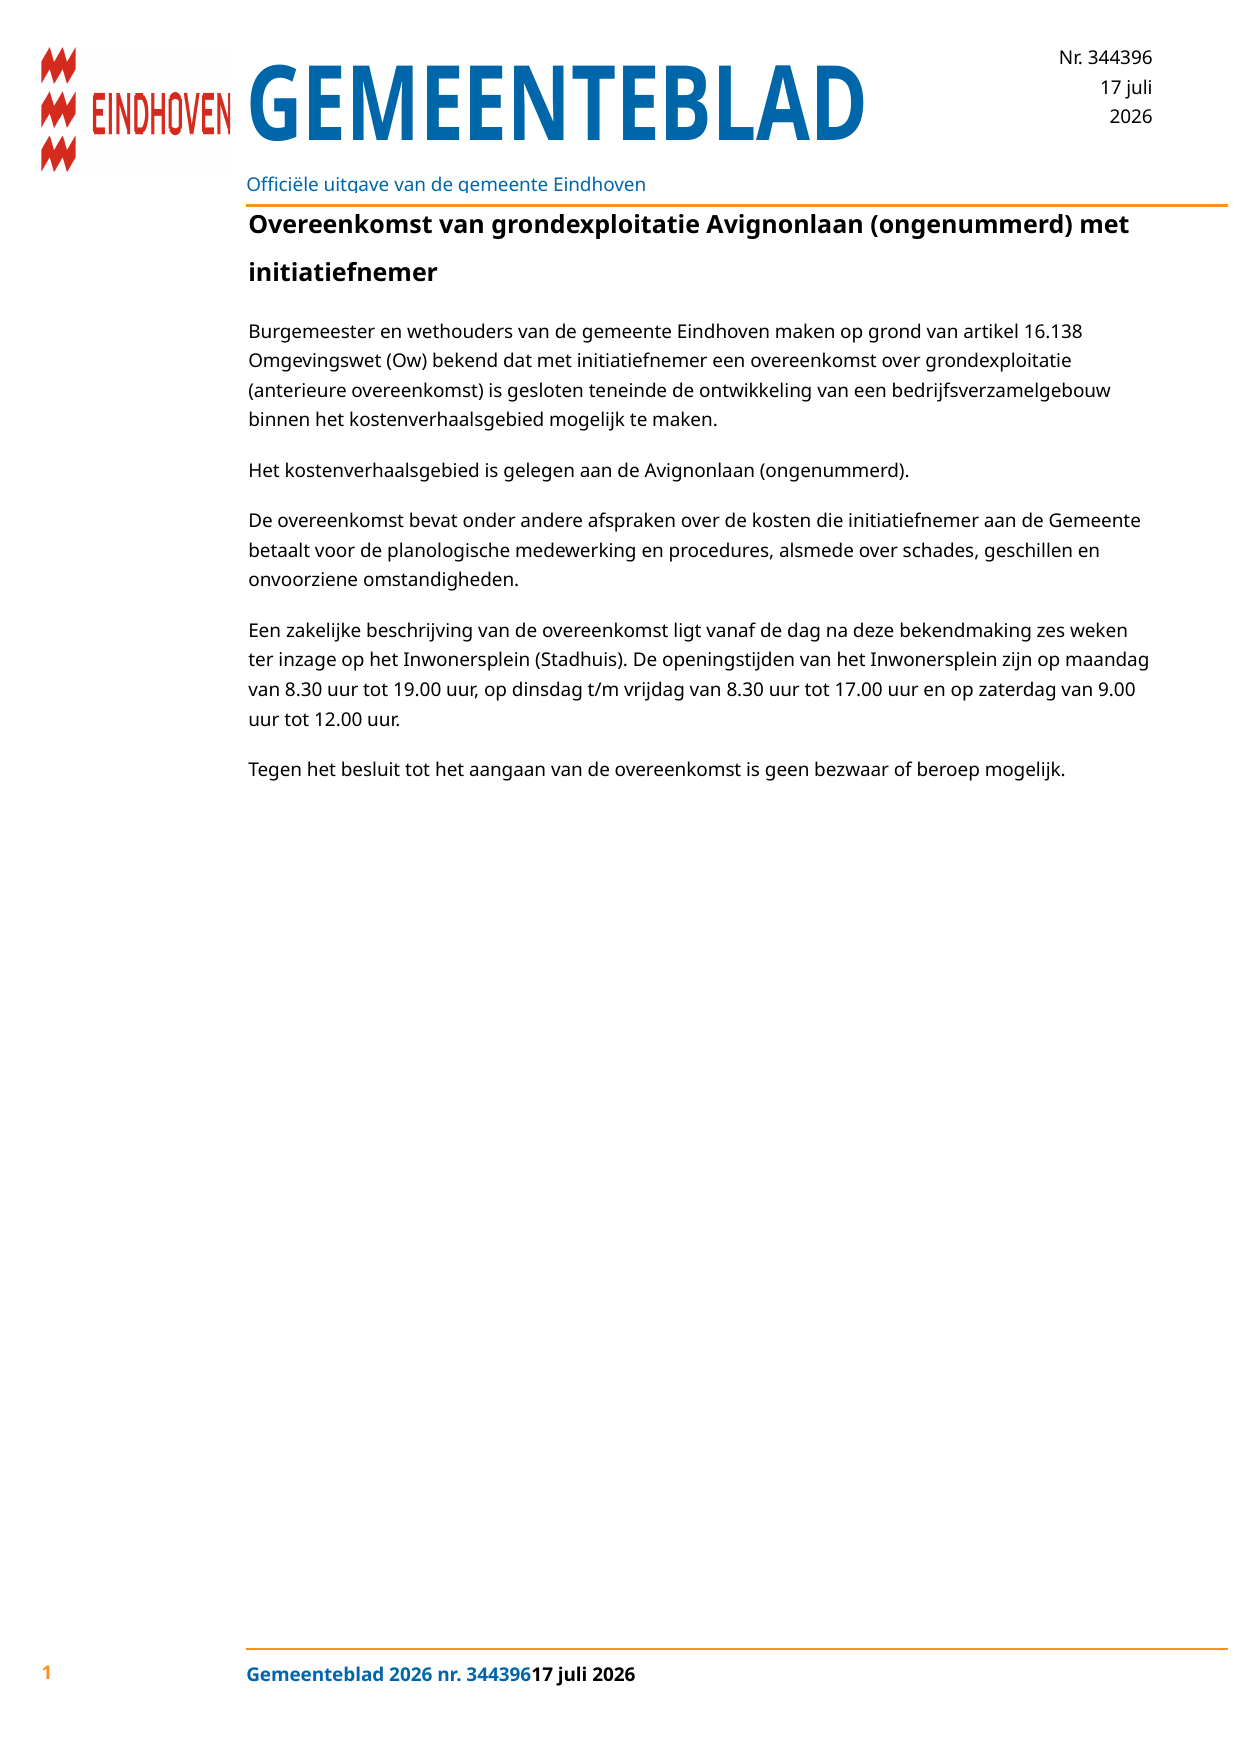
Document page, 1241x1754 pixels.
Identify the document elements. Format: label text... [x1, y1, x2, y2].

picture [41, 47, 231, 172]
text De overeenkomst bevat onder andere afspraken over de kosten die initiatiefnemer aan de Gemeente betaalt voor de planologische medewerking en procedures, alsmede over schades, geschillen en onvoorziene omstandigheden. [248, 507, 1152, 592]
text Overeenkomst van grondexploitatie Avignonlaan (ongenummerd) met initiatiefnemer [248, 207, 1152, 288]
text Burgemeester en wethouders van de gemeente Eindhoven maken op grond van artikel 16.138 Omgevingswet (Ow) bekend dat met initiatiefnemer een overeenkomst over grondexploitatie (anterieure overeenkomst) is gesloten teneinde de ontwikkeling van een bedrijfsverzamelgebouw binnen het kostenverhaalsgebied mogelijk te maken. [248, 318, 1152, 432]
text Een zakelijke beschrijving van de overeenkomst ligt vanaf de dag na deze bekendmaking zes weken ter inzage op het Inwonersplein (Stadhuis). De openingstijden van het Inwonersplein zijn op maandag van 8.30 uur tot 19.00 uur, op dinsdag t/m vrijdag van 8.30 uur tot 17.00 uur en op zaterdag van 9.00 uur tot 12.00 uur. [248, 617, 1152, 732]
text Tegen het besluit tot het aangaan van de overeenkomst is geen bezwaar of beroep mogelijk. [248, 756, 1152, 782]
text Het kostenverhaalsgebied is gelegen aan de Avignonlaan (ongenummerd). [248, 457, 1152, 483]
